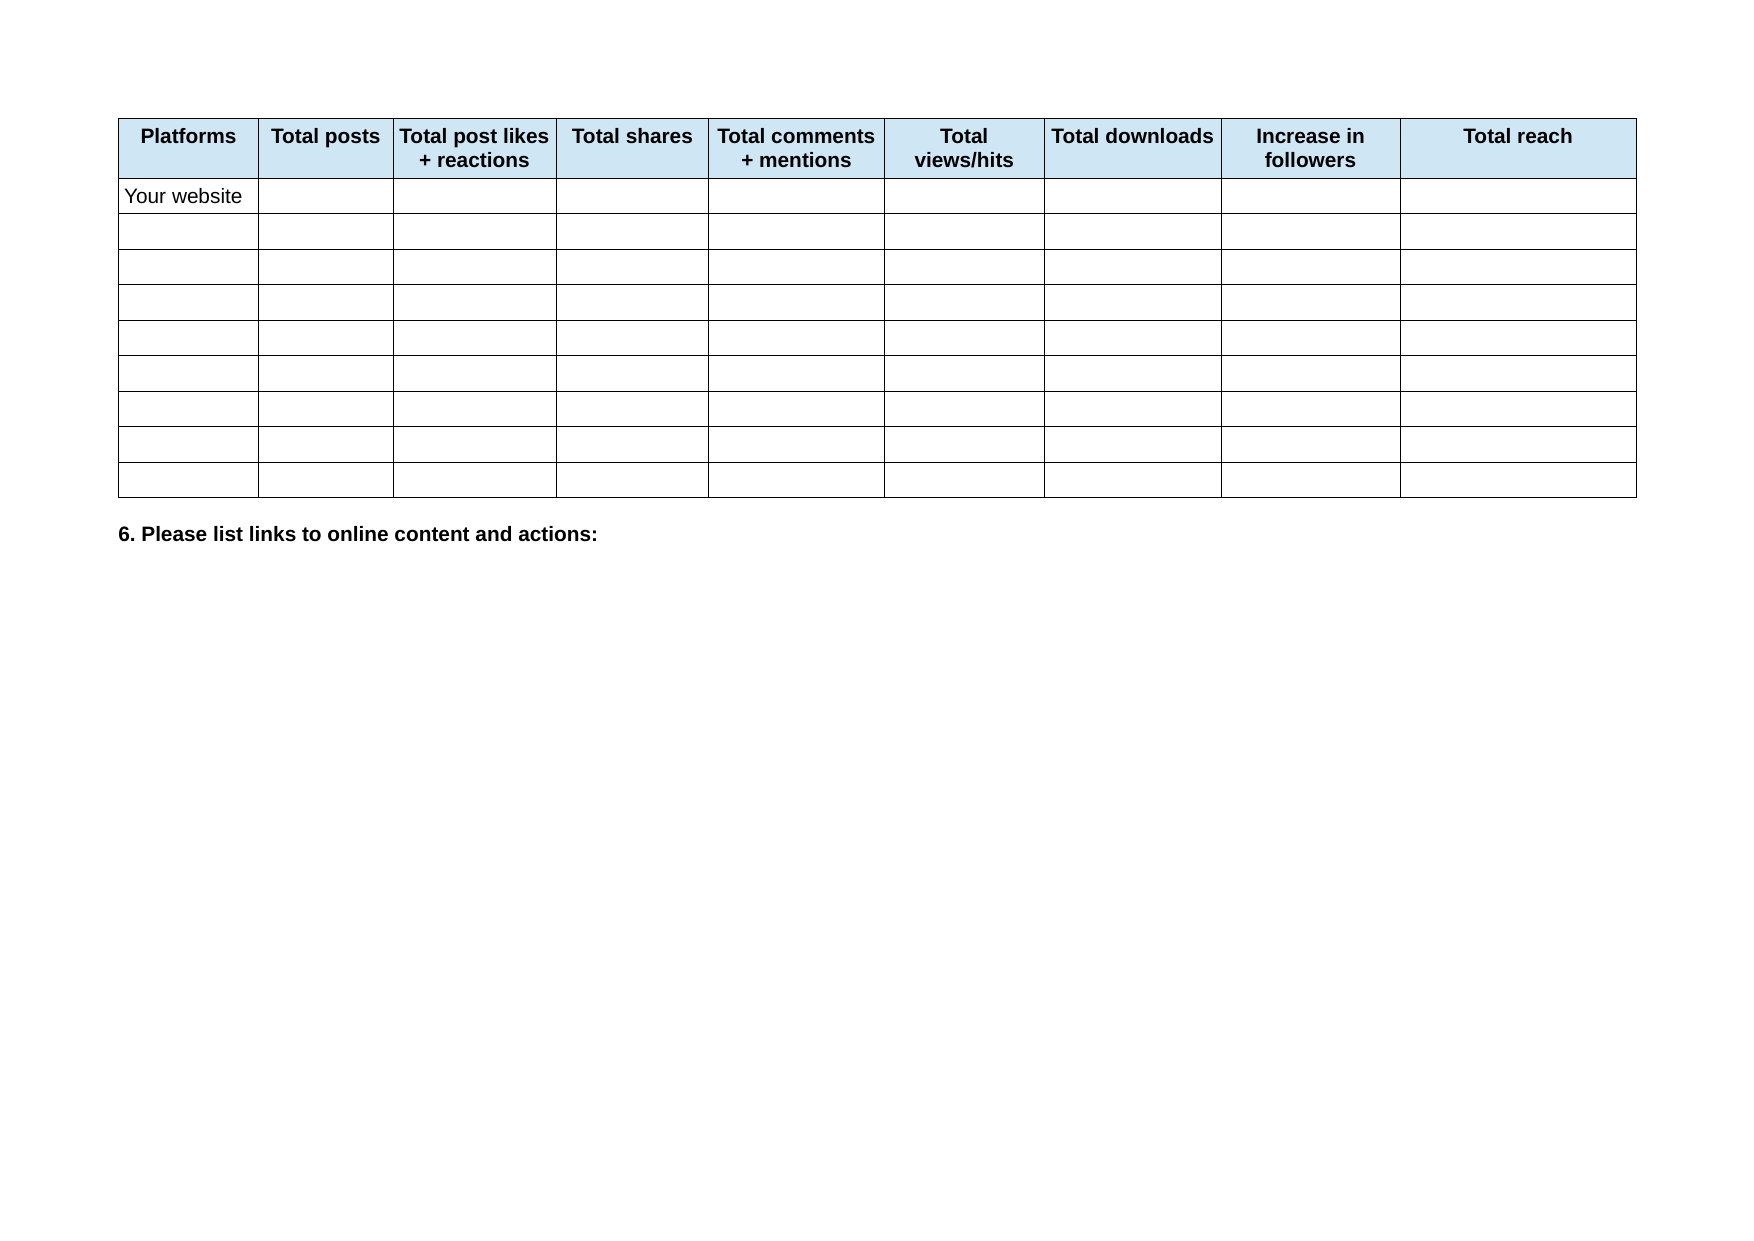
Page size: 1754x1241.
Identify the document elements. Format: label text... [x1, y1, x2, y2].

table_cell [119, 321, 258, 355]
table_cell [394, 285, 556, 320]
table_cell [709, 321, 884, 355]
table_cell [119, 285, 258, 320]
table_cell [394, 356, 556, 391]
table_cell [1222, 463, 1400, 497]
table_cell [885, 321, 1044, 355]
table_header Total shares [557, 119, 708, 178]
table_cell [259, 356, 393, 391]
table_cell [709, 392, 884, 426]
table_header Total posts [259, 119, 393, 178]
table_cell [259, 463, 393, 497]
table_cell [1401, 214, 1636, 249]
table_cell [557, 285, 708, 320]
text 6. Please list links to online content and actions: [118, 521, 1636, 545]
table_cell [1401, 463, 1636, 497]
table_cell [885, 214, 1044, 249]
table_cell [259, 250, 393, 284]
table_cell [119, 427, 258, 462]
table_cell [119, 463, 258, 497]
table_cell [1045, 463, 1221, 497]
table_cell [1401, 392, 1636, 426]
table_cell [259, 321, 393, 355]
table_cell [119, 214, 258, 249]
table_header Total views/hits [885, 119, 1044, 178]
table_cell [1045, 179, 1221, 213]
table_cell [885, 392, 1044, 426]
table_cell [259, 427, 393, 462]
table_cell [885, 250, 1044, 284]
table_cell [1222, 250, 1400, 284]
table_header Total post likes + reactions [394, 119, 556, 178]
table_cell [394, 214, 556, 249]
table_cell [119, 356, 258, 391]
table_cell [394, 179, 556, 213]
table_cell [119, 392, 258, 426]
table_cell [709, 285, 884, 320]
table_cell [885, 285, 1044, 320]
table_cell [394, 463, 556, 497]
table_cell [1045, 392, 1221, 426]
table_cell [885, 427, 1044, 462]
table_cell [1045, 214, 1221, 249]
table_cell [1222, 214, 1400, 249]
table_header Total reach [1401, 119, 1636, 178]
table_cell [259, 392, 393, 426]
table_cell [1045, 356, 1221, 391]
table_cell [709, 427, 884, 462]
table_cell [1401, 179, 1636, 213]
table_cell [259, 214, 393, 249]
table_cell [709, 214, 884, 249]
table_cell [1401, 356, 1636, 391]
table_cell [557, 392, 708, 426]
table_cell [1222, 285, 1400, 320]
table_cell [885, 356, 1044, 391]
table_cell [885, 463, 1044, 497]
table_cell [259, 179, 393, 213]
table_cell [394, 321, 556, 355]
table_cell [557, 250, 708, 284]
table_header Total downloads [1045, 119, 1221, 178]
table_cell [709, 463, 884, 497]
table_cell Your website [119, 179, 258, 213]
table_cell [1401, 250, 1636, 284]
table_cell [1222, 321, 1400, 355]
table_cell [119, 250, 258, 284]
table_cell [709, 250, 884, 284]
table_cell [1222, 179, 1400, 213]
table_cell [885, 179, 1044, 213]
table_cell [1401, 285, 1636, 320]
table_cell [557, 427, 708, 462]
table_cell [394, 392, 556, 426]
table_cell [394, 427, 556, 462]
table_cell [557, 321, 708, 355]
table_cell [1045, 321, 1221, 355]
table_cell [1222, 356, 1400, 391]
table_cell [394, 250, 556, 284]
table_cell [1401, 427, 1636, 462]
table_cell [709, 356, 884, 391]
table_cell [1045, 250, 1221, 284]
table_cell [557, 356, 708, 391]
table_cell [557, 214, 708, 249]
table_cell [1401, 321, 1636, 355]
table_cell [1222, 392, 1400, 426]
table_header Platforms [119, 119, 258, 178]
table_cell [1045, 285, 1221, 320]
table_cell [1045, 427, 1221, 462]
table_cell [557, 179, 708, 213]
table_cell [557, 463, 708, 497]
table_header Total comments + mentions [709, 119, 884, 178]
table_header Increase in followers [1222, 119, 1400, 178]
table_cell [259, 285, 393, 320]
table_cell [1222, 427, 1400, 462]
table_cell [709, 179, 884, 213]
